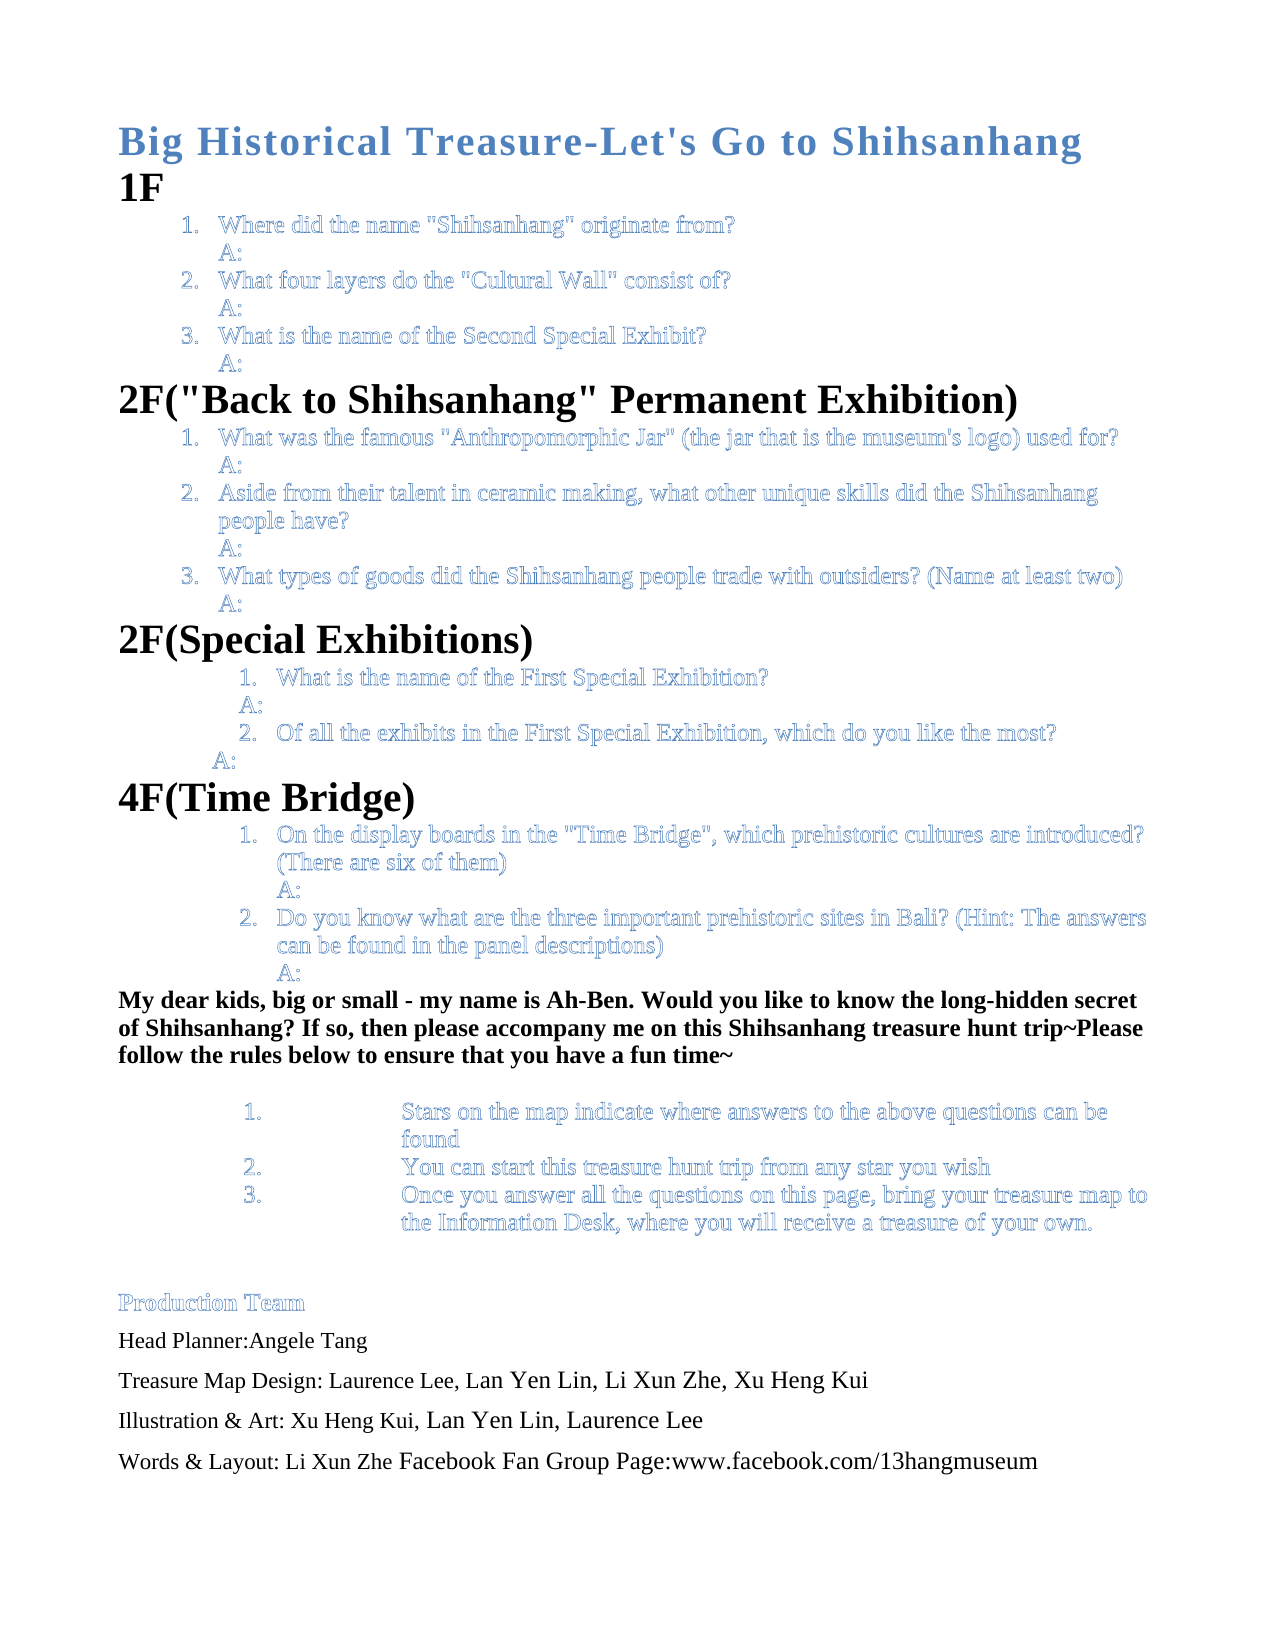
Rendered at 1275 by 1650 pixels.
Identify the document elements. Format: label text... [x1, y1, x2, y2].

text A: [218, 293, 1157, 321]
list Of all the exhibits in the First Special Exhibition, which do you like the most? [238, 718, 1157, 746]
list What types of goods did the Shihsanhang people trade with outsiders? (Name at least two) [181, 561, 1157, 589]
list Aside from their talent in ceramic making, what other unique skills did the Shihsanhang people have? [181, 478, 1157, 534]
text A: [118, 746, 1157, 774]
list A: [218, 349, 1157, 377]
list Where did the name "Shihsanhang" originate from? [181, 210, 1157, 238]
list Once you answer all the questions on this page, bring your treasure map to the Information Desk, where you will receive a treasure of your own. [243, 1180, 1157, 1236]
list A: [218, 451, 1157, 478]
text Illustration & Art: Xu Heng Kui, Lan Yen Lin, Laurence Lee [118, 1407, 1157, 1434]
list A: [218, 589, 1157, 617]
text Treasure Map Design: Laurence Lee, Lan Yen Lin, Li Xun Zhe, Xu Heng Kui [118, 1366, 1157, 1394]
list On the display boards in the "Time Bridge", which prehistoric cultures are introduced? (There are six of them) [239, 820, 1157, 875]
text Head Planner:Angele Tang [118, 1328, 1157, 1354]
list What four layers do the "Cultural Wall" consist of? [181, 266, 1157, 293]
text 2F(Special Exhibitions) [118, 617, 1157, 663]
text A: [238, 691, 1157, 718]
list What is the name of the First Special Exhibition? [238, 663, 1157, 691]
list A: [276, 958, 1157, 986]
text 2F("Back to Shihsanhang" Permanent Exhibition) [118, 377, 1157, 423]
subtitle Production Team [118, 1288, 1157, 1316]
list Stars on the map indicate where answers to the above questions can be found [243, 1097, 1157, 1152]
list What was the famous "Anthropomorphic Jar" (the jar that is the museum's logo) used for? [181, 423, 1157, 451]
text 1F [118, 164, 1157, 210]
list You can start this treasure hunt trip from any star you wish [243, 1152, 1157, 1180]
text Big Historical Treasure-Let's Go to Shihsanhang [118, 118, 1157, 164]
text My dear kids, big or small - my name is Ah-Ben. Would you like to know the long-hidden secret of Shihsanhang? If so, then please accompany me on this Shihsanhang treasure hunt trip~Please follow the rules below to ensure that you have a fun time~ [118, 986, 1157, 1069]
text Words & Layout: Li Xun Zhe Facebook Fan Group Page:www.facebook.com/13hangmuseum [118, 1447, 1157, 1474]
text 4F(Time Bridge) [118, 774, 1157, 820]
list A: [218, 534, 1157, 561]
list Do you know what are the three important prehistoric sites in Bali? (Hint: The answers can be found in the panel descriptions) [239, 903, 1157, 958]
list A: [218, 238, 1157, 266]
list A: [276, 875, 1157, 903]
list What is the name of the Second Special Exhibit? [181, 321, 1157, 349]
